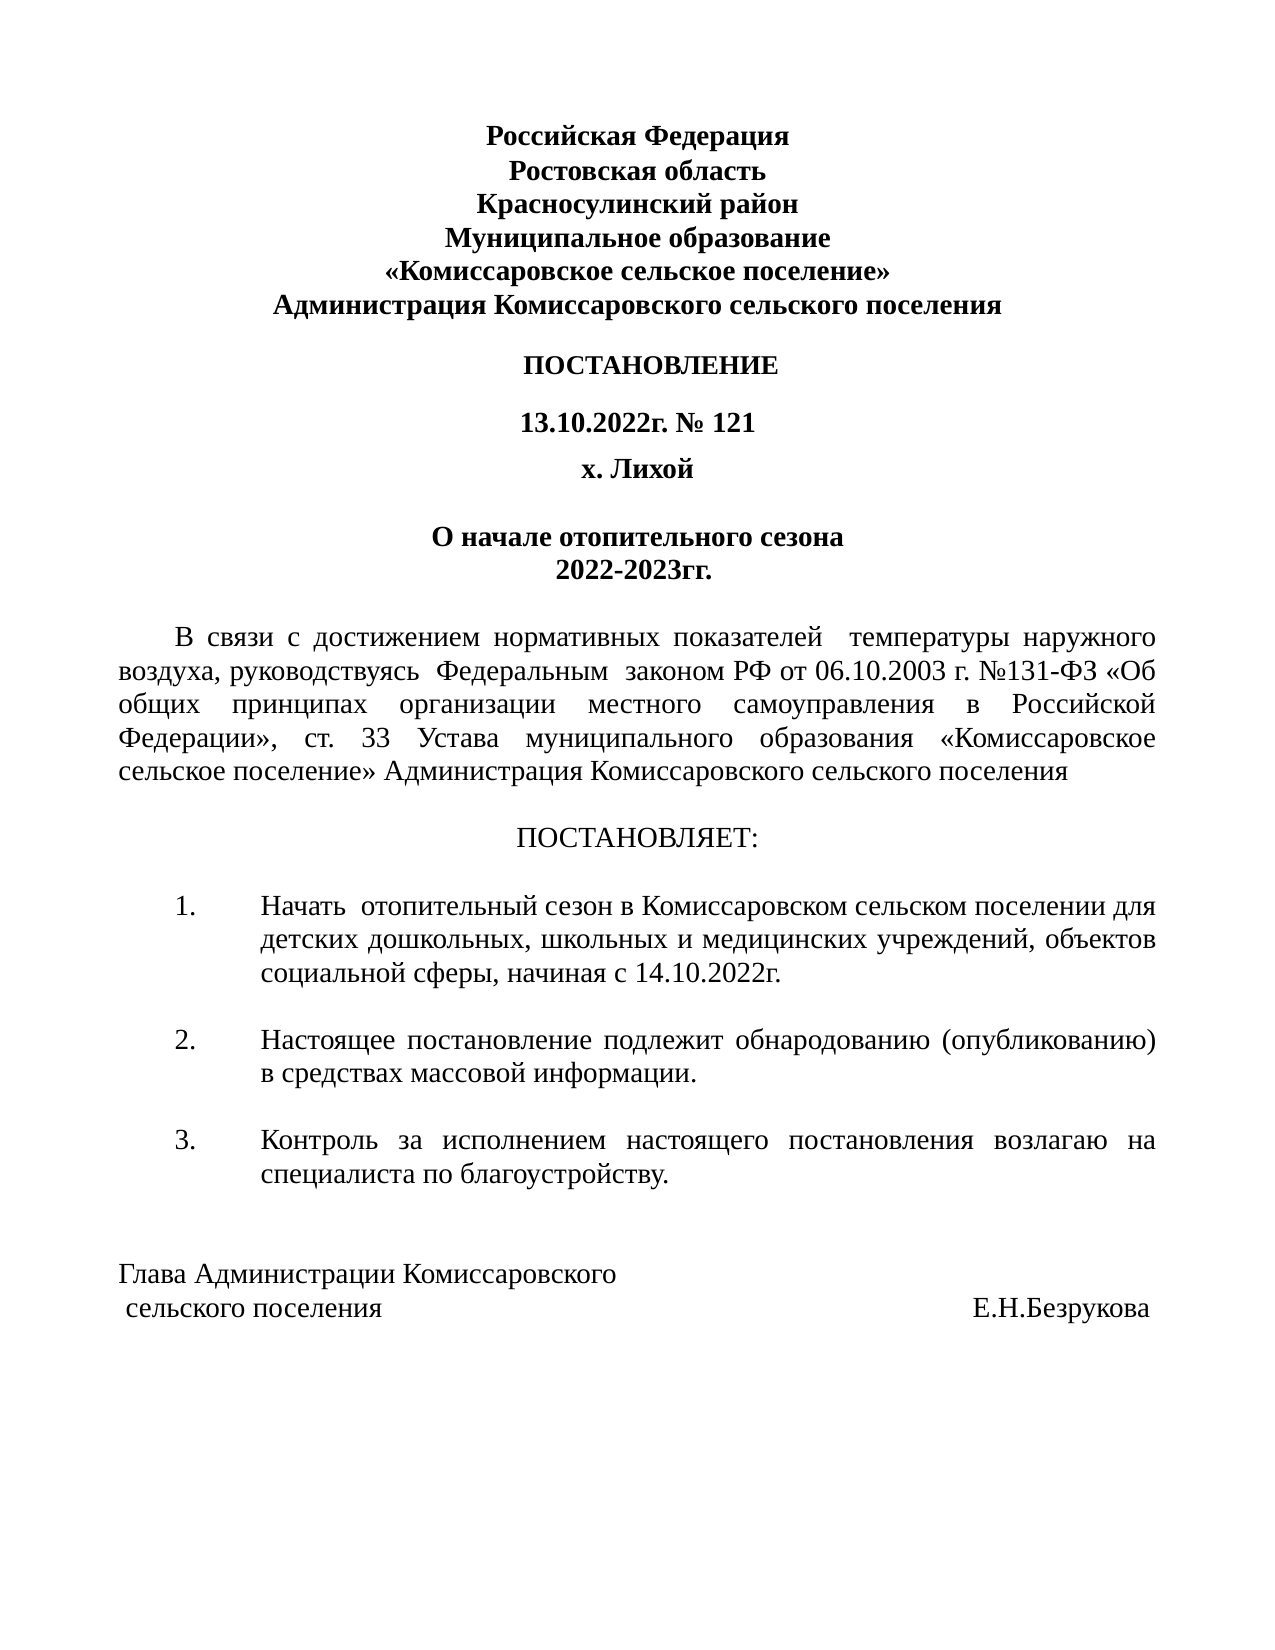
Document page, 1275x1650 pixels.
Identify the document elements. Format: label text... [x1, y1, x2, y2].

text «Комиссаровское сельское поселение» [118, 253, 1157, 287]
text Глава Администрации Комиссаровского [118, 1257, 1157, 1290]
text В связи с достижением нормативных показателей температуры наружного воздуха, руководствуясь Федеральным законом РФ от 06.10.2003 г. №131-ФЗ «Об общих принципах организации местного самоуправления в Российской Федерации», ст. 33 Устава муниципального образования «Комиссаровское сельское поселение» Администрация Комиссаровского сельского поселения [118, 619, 1157, 787]
list Настоящее постановление подлежит обнародованию (опубликованию) в средствах массовой информации. [174, 1022, 1157, 1089]
text Администрация Комиссаровского сельского поселения [118, 287, 1157, 321]
text х. Лихой [118, 452, 1157, 485]
text О начале отопительного сезона [118, 519, 1157, 552]
text 2022-2023гг. [118, 552, 1157, 586]
subtitle 13.10.2022г. № 121 [118, 406, 1157, 439]
text Муниципальное образование [118, 220, 1157, 253]
text ПОСТАНОВЛЕНИЕ [118, 349, 1157, 381]
text Ростовская область [118, 153, 1157, 186]
text Российская Федерация [118, 118, 1157, 152]
text сельского поселения Е.Н.Безрукова [118, 1290, 1157, 1324]
list Начать отопительный сезон в Комиссаровском сельском поселении для детских дошкольных, школьных и медицинских учреждений, объектов социальной сферы, начиная с 14.10.2022г. [174, 888, 1157, 988]
list Контроль за исполнением настоящего постановления возлагаю на специалиста по благоустройству. [174, 1122, 1157, 1189]
text ПОСТАНОВЛЯЕТ: [118, 821, 1157, 854]
text Красносулинский район [118, 186, 1157, 220]
